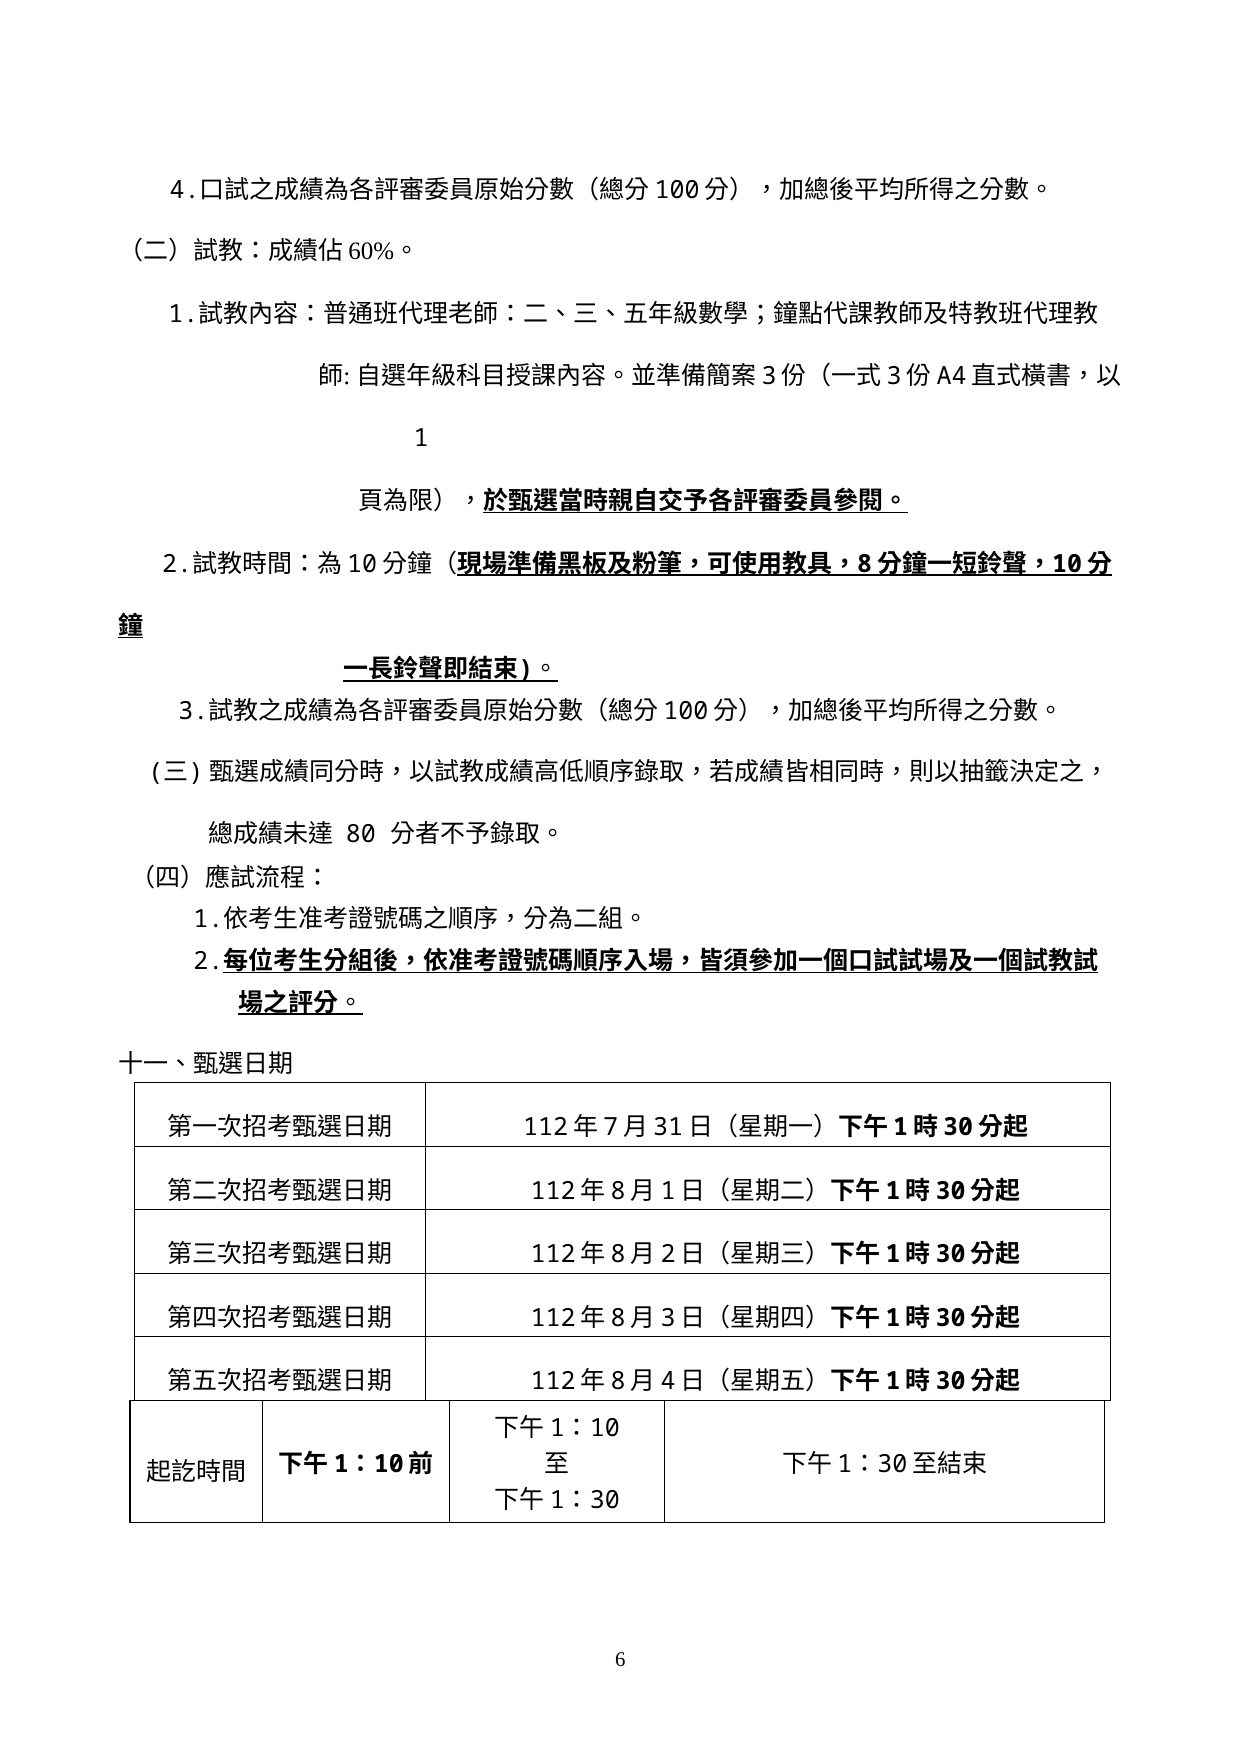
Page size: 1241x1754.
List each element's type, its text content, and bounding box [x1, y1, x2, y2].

text 總成績未達 80 分者不予錄取。 [118, 790, 1122, 853]
text 3.試教之成績為各評審委員原始分數（總分100分），加總後平均所得之分數。 [118, 686, 1122, 728]
table_cell 第五次招考甄選日期 [135, 1337, 425, 1400]
table_cell [1105, 1401, 1110, 1522]
text (三) 甄選成績同分時，以試教成績高低順序錄取，若成績皆相同時，則以抽籤決定之， [118, 728, 1122, 790]
text 2.試教時間：為10分鐘（現場準備黑板及粉筆，可使用教具，8分鐘一短鈴聲，10分鐘 [118, 519, 1122, 644]
table_cell 112年8月2日（星期三）下午1時30分起 [426, 1210, 1110, 1273]
text 頁為限），於甄選當時親自交予各評審委員參閱。 [118, 457, 1122, 519]
table_cell 起訖時間 [131, 1401, 262, 1522]
table_cell [130, 1146, 134, 1209]
text 十一、甄選日期 [118, 1019, 1122, 1082]
text 一長鈴聲即結束)。 [118, 644, 1122, 686]
text 2.每位考生分組後，依准考證號碼順序入場，皆須參加一個口試試場及一個試教試 [118, 936, 1122, 978]
table_cell 112年8月1日（星期二）下午1時30分起 [426, 1147, 1110, 1209]
text 1.試教內容：普通班代理老師：二、三、五年級數學；鐘點代課教師及特教班代理教 [118, 269, 1122, 332]
table_cell [130, 1209, 134, 1273]
table_cell 112年8月3日（星期四）下午1時30分起 [426, 1274, 1110, 1336]
text 場之評分。 [118, 978, 1122, 1019]
text （四）應試流程： [118, 853, 1122, 894]
table_header 第一次招考甄選日期 [135, 1083, 425, 1146]
table_cell 下午1：10 至 下午1：30 [450, 1401, 664, 1522]
table_cell 112年8月4日（星期五）下午1時30分起 [426, 1337, 1110, 1400]
text 師: 自選年級科目授課內容。並準備簡案3份（一式3份A4直式橫書，以1 [118, 332, 1122, 457]
text 1.依考生准考證號碼之順序，分為二組。 [118, 894, 1122, 936]
table_cell [130, 1336, 134, 1400]
table_cell [130, 1273, 134, 1336]
text （二）試教：成績佔60%。 [118, 207, 1122, 269]
text 4.口試之成績為各評審委員原始分數（總分100分），加總後平均所得之分數。 [118, 165, 1122, 207]
table_cell 第三次招考甄選日期 [135, 1210, 425, 1273]
table_cell 第二次招考甄選日期 [135, 1147, 425, 1209]
table_header 112年7月31日（星期一）下午1時30分起 [426, 1083, 1110, 1146]
table_cell 第四次招考甄選日期 [135, 1274, 425, 1336]
table_header [130, 1082, 134, 1146]
table_cell 下午1：30至結束 [665, 1401, 1104, 1522]
table_cell 下午1：10前 [263, 1401, 449, 1522]
